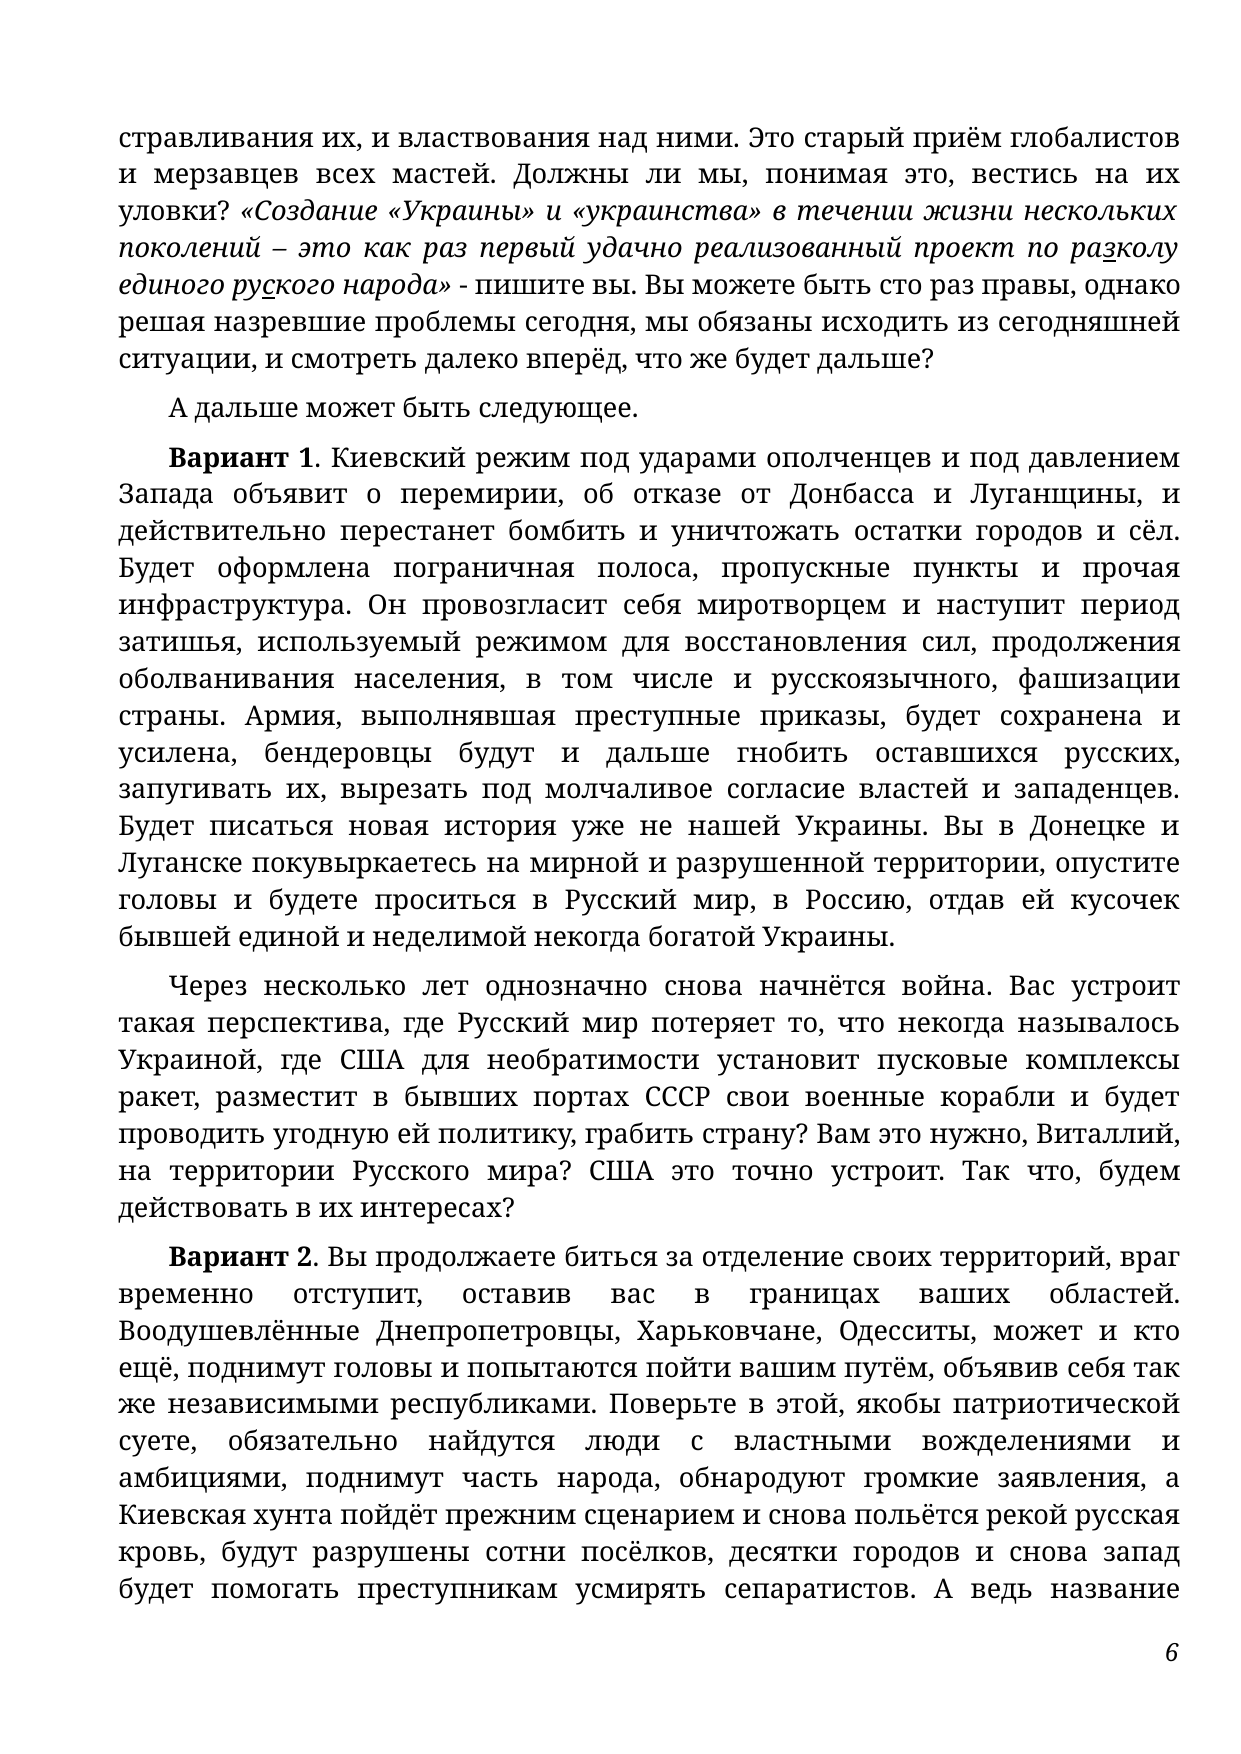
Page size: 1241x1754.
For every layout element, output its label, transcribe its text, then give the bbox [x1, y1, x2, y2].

text Вариант 2. Вы продолжаете биться за отделение своих территорий, враг временно отступит, оставив вас в границах ваших областей. Воодушевлённые Днепропетровцы, Харьковчане, Одесситы, может и кто ещё, поднимут головы и попытаются пойти вашим путём, объявив себя так же независимыми республиками. Поверьте в этой, якобы патриотической суете, обязательно найдутся люди с властными вожделениями и амбициями, поднимут часть народа, обнародуют громкие заявления, а Киевская хунта пойдёт прежним сценарием и снова польётся рекой русская кровь, будут разрушены сотни посёлков, десятки городов и снова запад будет помогать преступникам усмирять сепаратистов. А ведь название [118, 1237, 1181, 1606]
text стравливания их, и властвования над ними. Это старый приём глобалистов и мерзавцев всех мастей. Должны ли мы, понимая это, вестись на их уловки? «Создание «Украины» и «украинства» в течении жизни нескольких поколений – это как раз первый удачно реализованный проект по разколу единого руского народа» - пишите вы. Вы можете быть сто раз правы, однако решая назревшие проблемы сегодня, мы обязаны исходить из сегодняшней ситуации, и смотреть далеко вперёд, что же будет дальше? [118, 118, 1181, 376]
text Вариант 1. Киевский режим под ударами ополченцев и под давлением Запада объявит о перемирии, об отказе от Донбасса и Луганщины, и действительно перестанет бомбить и уничтожать остатки городов и сёл. Будет оформлена пограничная полоса, пропускные пункты и прочая инфраструктура. Он провозгласит себя миротворцем и наступит период затишья, используемый режимом для восстановления сил, продолжения оболванивания населения, в том числе и русскоязычного, фашизации страны. Армия, выполнявшая преступные приказы, будет сохранена и усилена, бендеровцы будут и дальше гнобить оставшихся русских, запугивать их, вырезать под молчаливое согласие властей и западенцев. Будет писаться новая история уже не нашей Украины. Вы в Донецке и Луганске покувыркаетесь на мирной и разрушенной территории, опустите головы и будете проситься в Русский мир, в Россию, отдав ей кусочек бывшей единой и неделимой некогда богатой Украины. [118, 438, 1181, 954]
text А дальше может быть следующее. [118, 389, 1181, 426]
text Через несколько лет однозначно снова начнётся война. Вас устроит такая перспектива, где Русский мир потеряет то, что некогда называлось Украиной, где США для необратимости установит пусковые комплексы ракет, разместит в бывших портах СССР свои военные корабли и будет проводить угодную ей политику, грабить страну? Вам это нужно, Виталлий, на территории Русского мира? США это точно устроит. Так что, будем действовать в их интересах? [118, 967, 1181, 1225]
